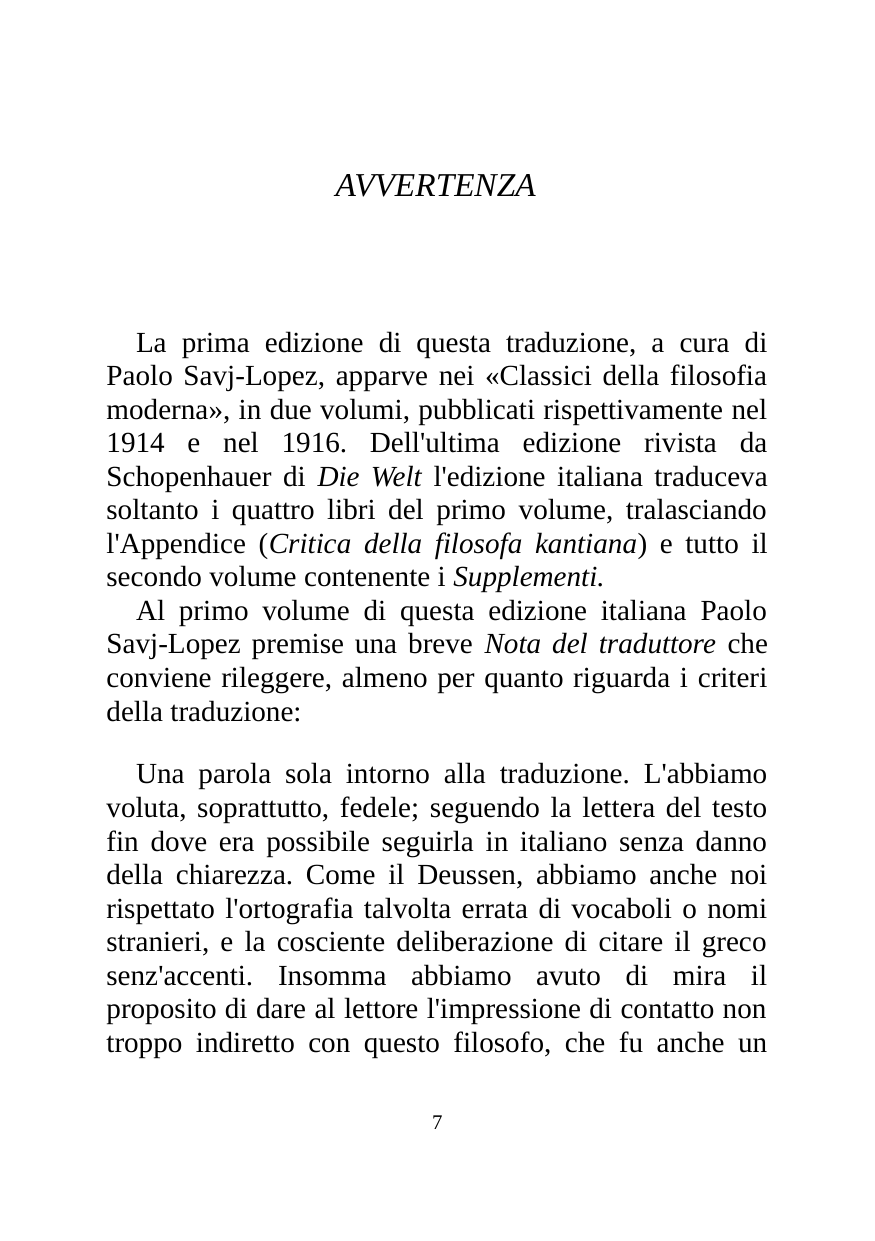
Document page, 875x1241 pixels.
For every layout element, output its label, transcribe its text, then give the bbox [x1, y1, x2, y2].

text Una parola sola intorno alla traduzione. L'abbiamo voluta, soprattutto, fedele; seguendo la lettera del testo fin dove era possibile seguirla in italiano senza danno della chiarezza. Come il Deussen, abbiamo anche noi rispettato l'ortografia talvolta errata di vocaboli o nomi stranieri, e la cosciente deliberazione di citare il greco senz'accenti. Insomma abbiamo avuto di mira il proposito di dare al lettore l'impressione di contatto non troppo indiretto con questo filosofo, che fu anche un [106, 757, 768, 1058]
text La prima edizione di questa traduzione, a cura di Paolo Savj-Lopez, apparve nei «Classici della filosofia moderna», in due volumi, pubblicati rispettivamente nel 1914 e nel 1916. Dell'ultima edizione rivista da Schopenhauer di Die Welt l'edizione italiana traduceva soltanto i quattro libri del primo volume, tralasciando l'Appendice (Critica della filosofa kantiana) e tutto il secondo volume contenente i Supplementi. [106, 325, 768, 593]
text Al primo volume di questa edizione italiana Paolo Savj-Lopez premise una breve Nota del traduttore che conviene rileggere, almeno per quanto riguarda i criteri della traduzione: [106, 593, 768, 727]
subtitle Avvertenza [106, 165, 768, 204]
